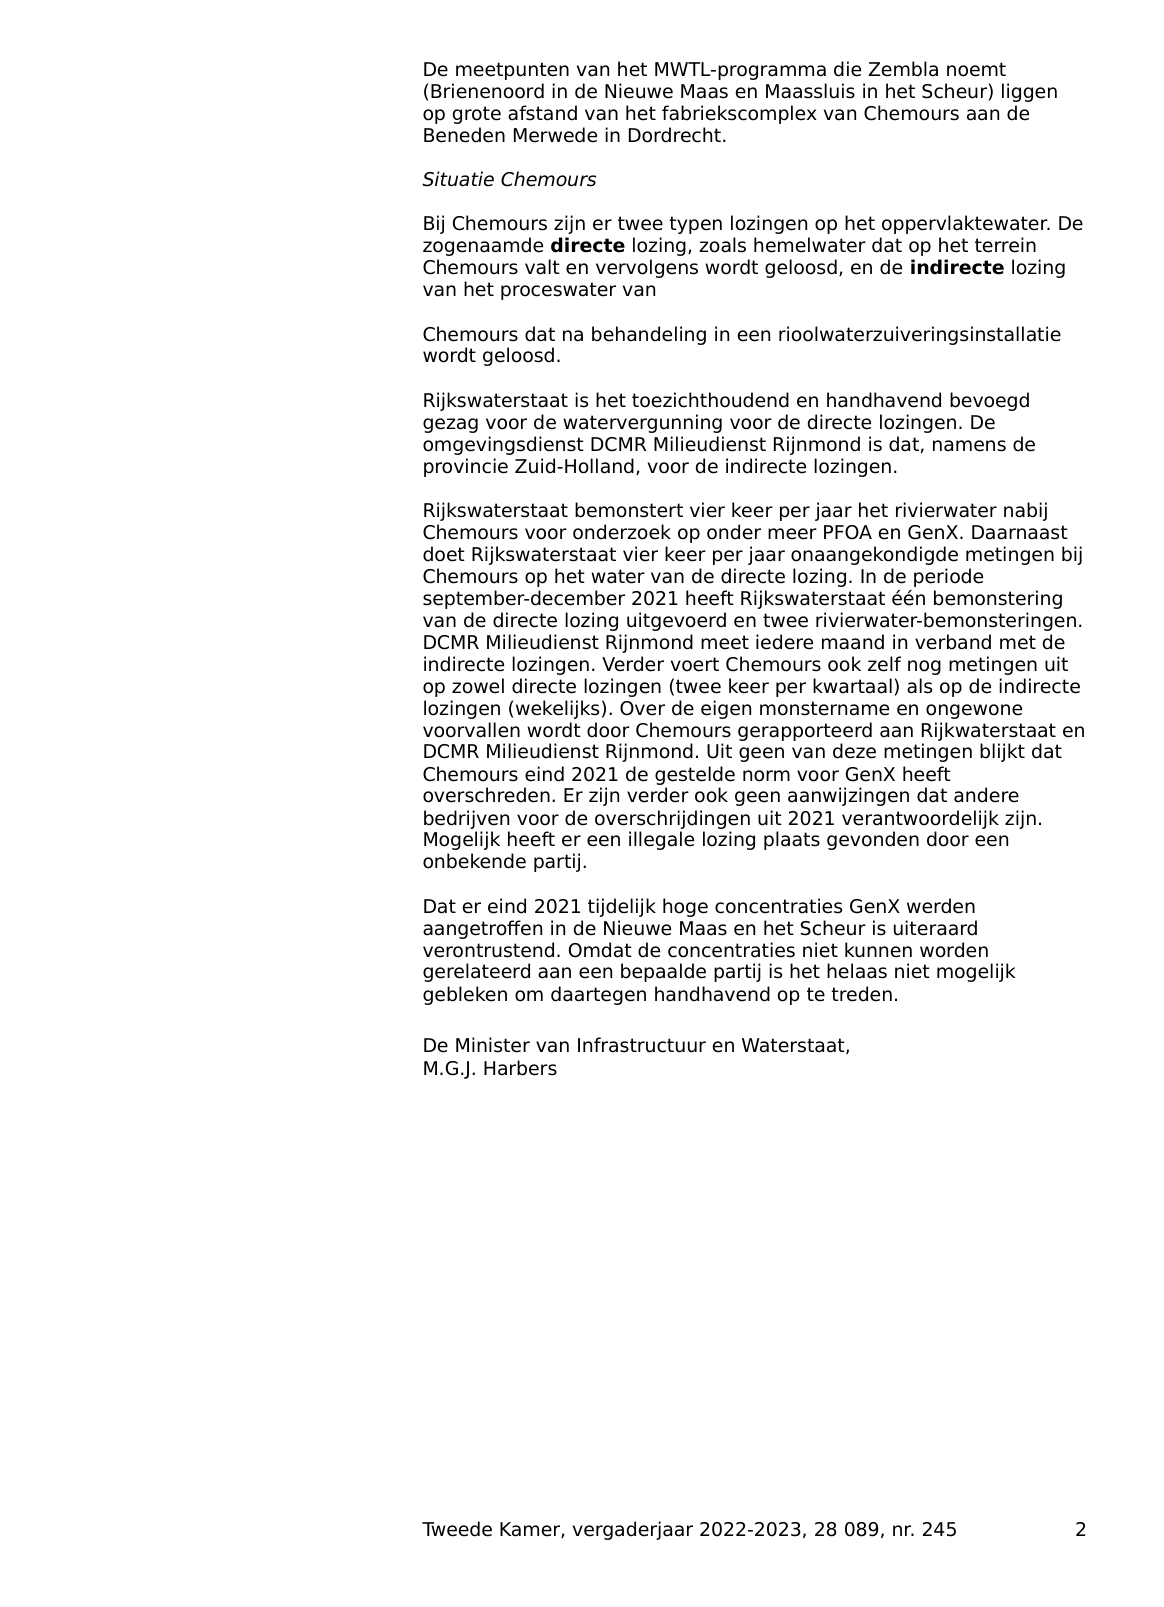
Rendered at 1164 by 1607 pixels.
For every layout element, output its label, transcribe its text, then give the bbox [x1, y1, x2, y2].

text Rijkswaterstaat is het toezichthoudend en handhavend bevoegd gezag voor de watervergunning voor de directe lozingen. De omgevingsdienst DCMR Milieudienst Rijnmond is dat, namens de provincie Zuid-Holland, voor de indirecte lozingen. [422, 389, 1087, 477]
text De Minister van Infrastructuur en Waterstaat, M.G.J. Harbers [422, 1035, 1087, 1079]
text Bij Chemours zijn er twee typen lozingen op het oppervlaktewater. De zogenaamde directe lozing, zoals hemelwater dat op het terrein Chemours valt en vervolgens wordt geloosd, en de indirecte lozing van het proceswater van [422, 213, 1087, 301]
text Rijkswaterstaat bemonstert vier keer per jaar het rivierwater nabij Chemours voor onderzoek op onder meer PFOA en GenX. Daarnaast doet Rijkswaterstaat vier keer per jaar onaangekondigde metingen bij Chemours op het water van de directe lozing. In de periode september-december 2021 heeft Rijkswaterstaat één bemonstering van de directe lozing uitgevoerd en twee rivierwater-bemonsteringen. DCMR Milieudienst Rijnmond meet iedere maand in verband met de indirecte lozingen. Verder voert Chemours ook zelf nog metingen uit op zowel directe lozingen (twee keer per kwartaal) als op de indirecte lozingen (wekelijks). Over de eigen monstername en ongewone voorvallen wordt door Chemours gerapporteerd aan Rijkwaterstaat en DCMR Milieudienst Rijnmond. Uit geen van deze metingen blijkt dat Chemours eind 2021 de gestelde norm voor GenX heeft overschreden. Er zijn verder ook geen aanwijzingen dat andere bedrijven voor de overschrijdingen uit 2021 verantwoordelijk zijn. Mogelijk heeft er een illegale lozing plaats gevonden door een onbekende partij. [422, 500, 1087, 873]
text Chemours dat na behandeling in een rioolwaterzuiveringsinstallatie wordt geloosd. [422, 323, 1087, 367]
subtitle Situatie Chemours [422, 169, 1087, 191]
text De meetpunten van het MWTL-programma die Zembla noemt (Brienenoord in de Nieuwe Maas en Maassluis in het Scheur) liggen op grote afstand van het fabriekscomplex van Chemours aan de Beneden Merwede in Dordrecht. [422, 59, 1087, 147]
text Dat er eind 2021 tijdelijk hoge concentraties GenX werden aangetroffen in de Nieuwe Maas en het Scheur is uiteraard verontrustend. Omdat de concentraties niet kunnen worden gerelateerd aan een bepaalde partij is het helaas niet mogelijk gebleken om daartegen handhavend op te treden. [422, 896, 1087, 1005]
